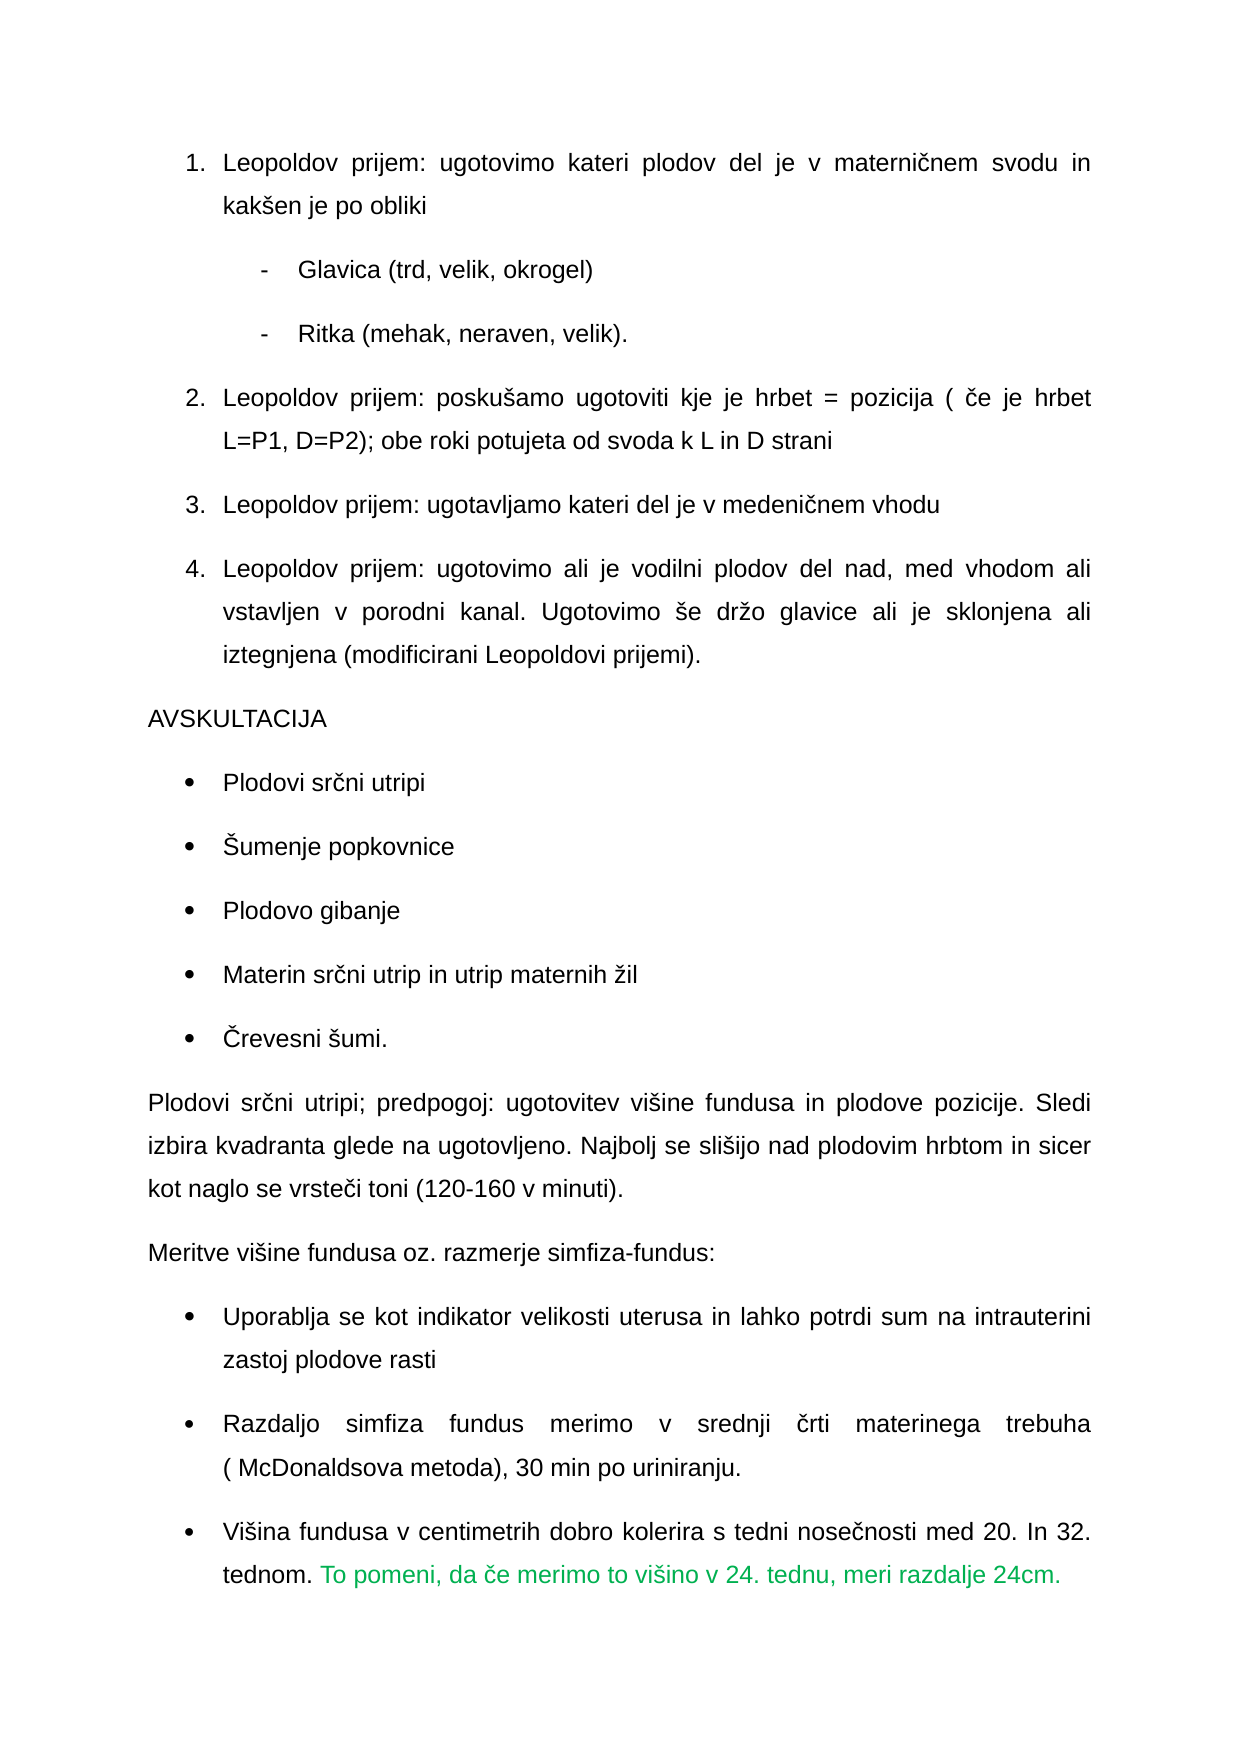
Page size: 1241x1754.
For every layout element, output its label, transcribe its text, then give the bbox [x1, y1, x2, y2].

list Črevesni šumi. [185, 1024, 1093, 1053]
list Leopoldov prijem: ugotovimo ali je vodilni plodov del nad, med vhodom ali vstavljen v porodni kanal. Ugotovimo še držo glavice ali je sklonjena ali iztegnjena (modificirani Leopoldovi prijemi). [185, 554, 1093, 669]
list Leopoldov prijem: poskušamo ugotoviti kje je hrbet = pozicija ( če je hrbet L=P1, D=P2); obe roki potujeta od svoda k L in D strani [185, 383, 1093, 454]
list Plodovi srčni utripi [185, 768, 1093, 797]
list Šumenje popkovnice [185, 832, 1093, 861]
list Uporablja se kot indikator velikosti uterusa in lahko potrdi sum na intrauterini zastoj plodove rasti [185, 1302, 1093, 1374]
list Materin srčni utrip in utrip maternih žil [185, 960, 1093, 989]
text Plodovi srčni utripi; predpogoj: ugotovitev višine fundusa in plodove pozicije. Sledi izbira kvadranta glede na ugotovljeno. Najbolj se slišijo nad plodovim hrbtom in sicer kot naglo se vrsteči toni (120-160 v minuti). [148, 1088, 1093, 1203]
list Leopoldov prijem: ugotovimo kateri plodov del je v materničnem svodu in kakšen je po obliki [185, 148, 1093, 219]
list Plodovo gibanje [185, 896, 1093, 925]
text AVSKULTACIJA [148, 704, 1093, 733]
list Razdaljo simfiza fundus merimo v srednji črti materinega trebuha ( McDonaldsova metoda), 30 min po uriniranju. [185, 1409, 1093, 1481]
list Višina fundusa v centimetrih dobro kolerira s tedni nosečnosti med 20. In 32. tednom. To pomeni, da če merimo to višino v 24. tednu, meri razdalje 24cm. [185, 1517, 1093, 1588]
list Leopoldov prijem: ugotavljamo kateri del je v medeničnem vhodu [185, 490, 1093, 518]
list Ritka (mehak, neraven, velik). [260, 319, 1093, 347]
list Glavica (trd, velik, okrogel) [260, 255, 1093, 283]
text Meritve višine fundusa oz. razmerje simfiza-fundus: [148, 1238, 1093, 1267]
